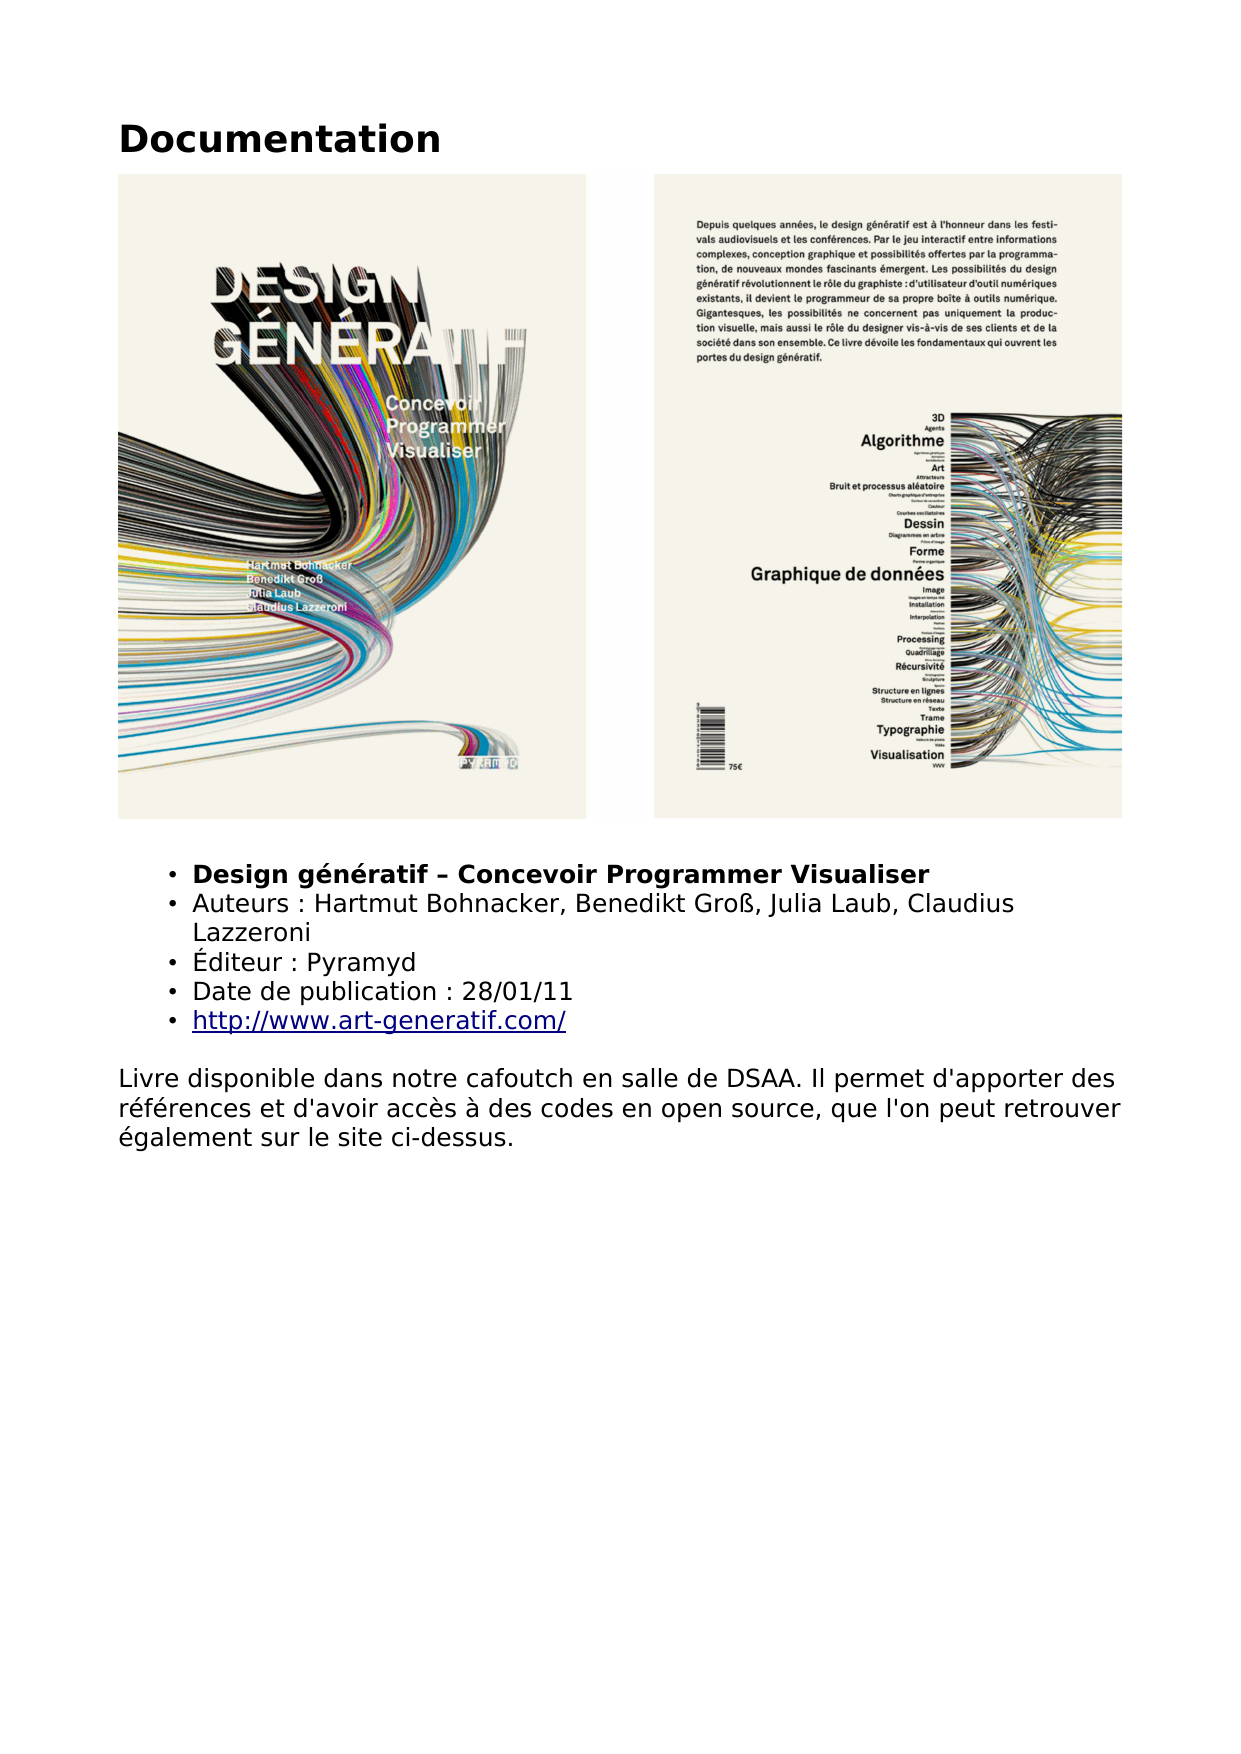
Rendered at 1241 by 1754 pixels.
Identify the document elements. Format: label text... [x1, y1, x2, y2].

list Éditeur : Pyramyd [177, 948, 1122, 977]
list Date de publication : 28/01/11 [177, 977, 1122, 1006]
list Auteurs : Hartmut Bohnacker, Benedikt Groß, Julia Laub, Claudius Lazzeroni [177, 889, 1122, 948]
picture [118, 174, 1123, 819]
list http://www.art-generatif.com/ [177, 1006, 1122, 1035]
subtitle Documentation [118, 118, 1122, 162]
list Design génératif – Concevoir Programmer Visualiser [177, 860, 1122, 889]
text Livre disponible dans notre cafoutch en salle de DSAA. Il permet d'apporter des références et d'avoir accès à des codes en open source, que l'on peut retrouver également sur le site ci-dessus. [118, 1065, 1122, 1152]
